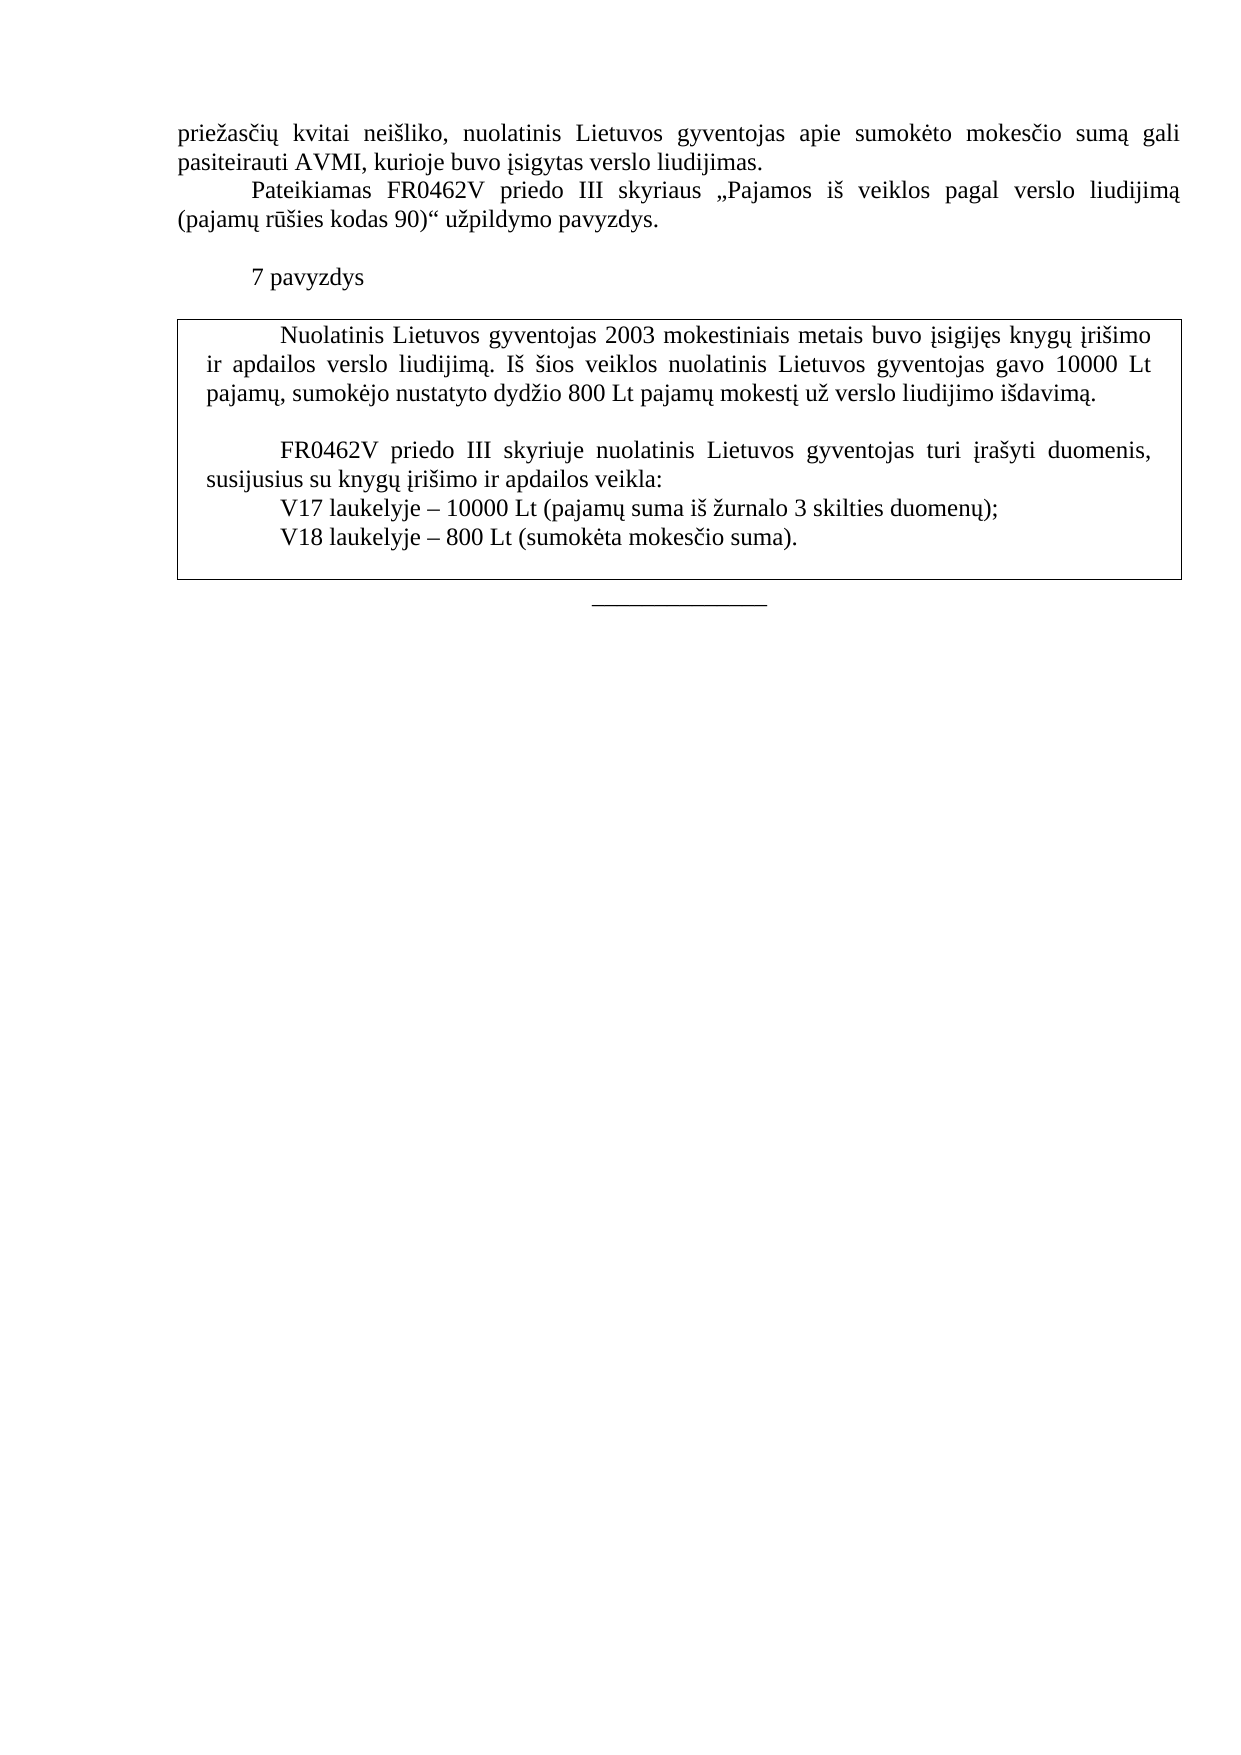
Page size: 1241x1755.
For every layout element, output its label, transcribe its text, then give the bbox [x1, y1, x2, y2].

table_header Nuolatinis Lietuvos gyventojas 2003 mokestiniais metais buvo įsigijęs knygų įrišimo ir apdailos verslo liudijimą. Iš šios veiklos nuolatinis Lietuvos gyventojas gavo 10000 Lt pajamų, sumokėjo nustatyto dydžio 800 Lt pajamų mokestį už verslo liudijimo išdavimą. FR0462V priedo III skyriuje nuolatinis Lietuvos gyventojas turi įrašyti duomenis, susijusius su knygų įrišimo ir apdailos veikla: V17 laukelyje – 10000 Lt (pajamų suma iš žurnalo 3 skilties duomenų); V18 laukelyje – 800 Lt (sumokėta mokesčio suma). [178, 320, 1181, 579]
text ______________ [177, 580, 1181, 609]
text 7 pavyzdys [177, 262, 1181, 291]
text priežasčių kvitai neišliko, nuolatinis Lietuvos gyventojas apie sumokėto mokesčio sumą gali pasiteirauti AVMI, kurioje buvo įsigytas verslo liudijimas. [177, 118, 1181, 176]
text Pateikiamas FR0462V priedo III skyriaus „Pajamos iš veiklos pagal verslo liudijimą (pajamų rūšies kodas 90)“ užpildymo pavyzdys. [177, 176, 1181, 233]
